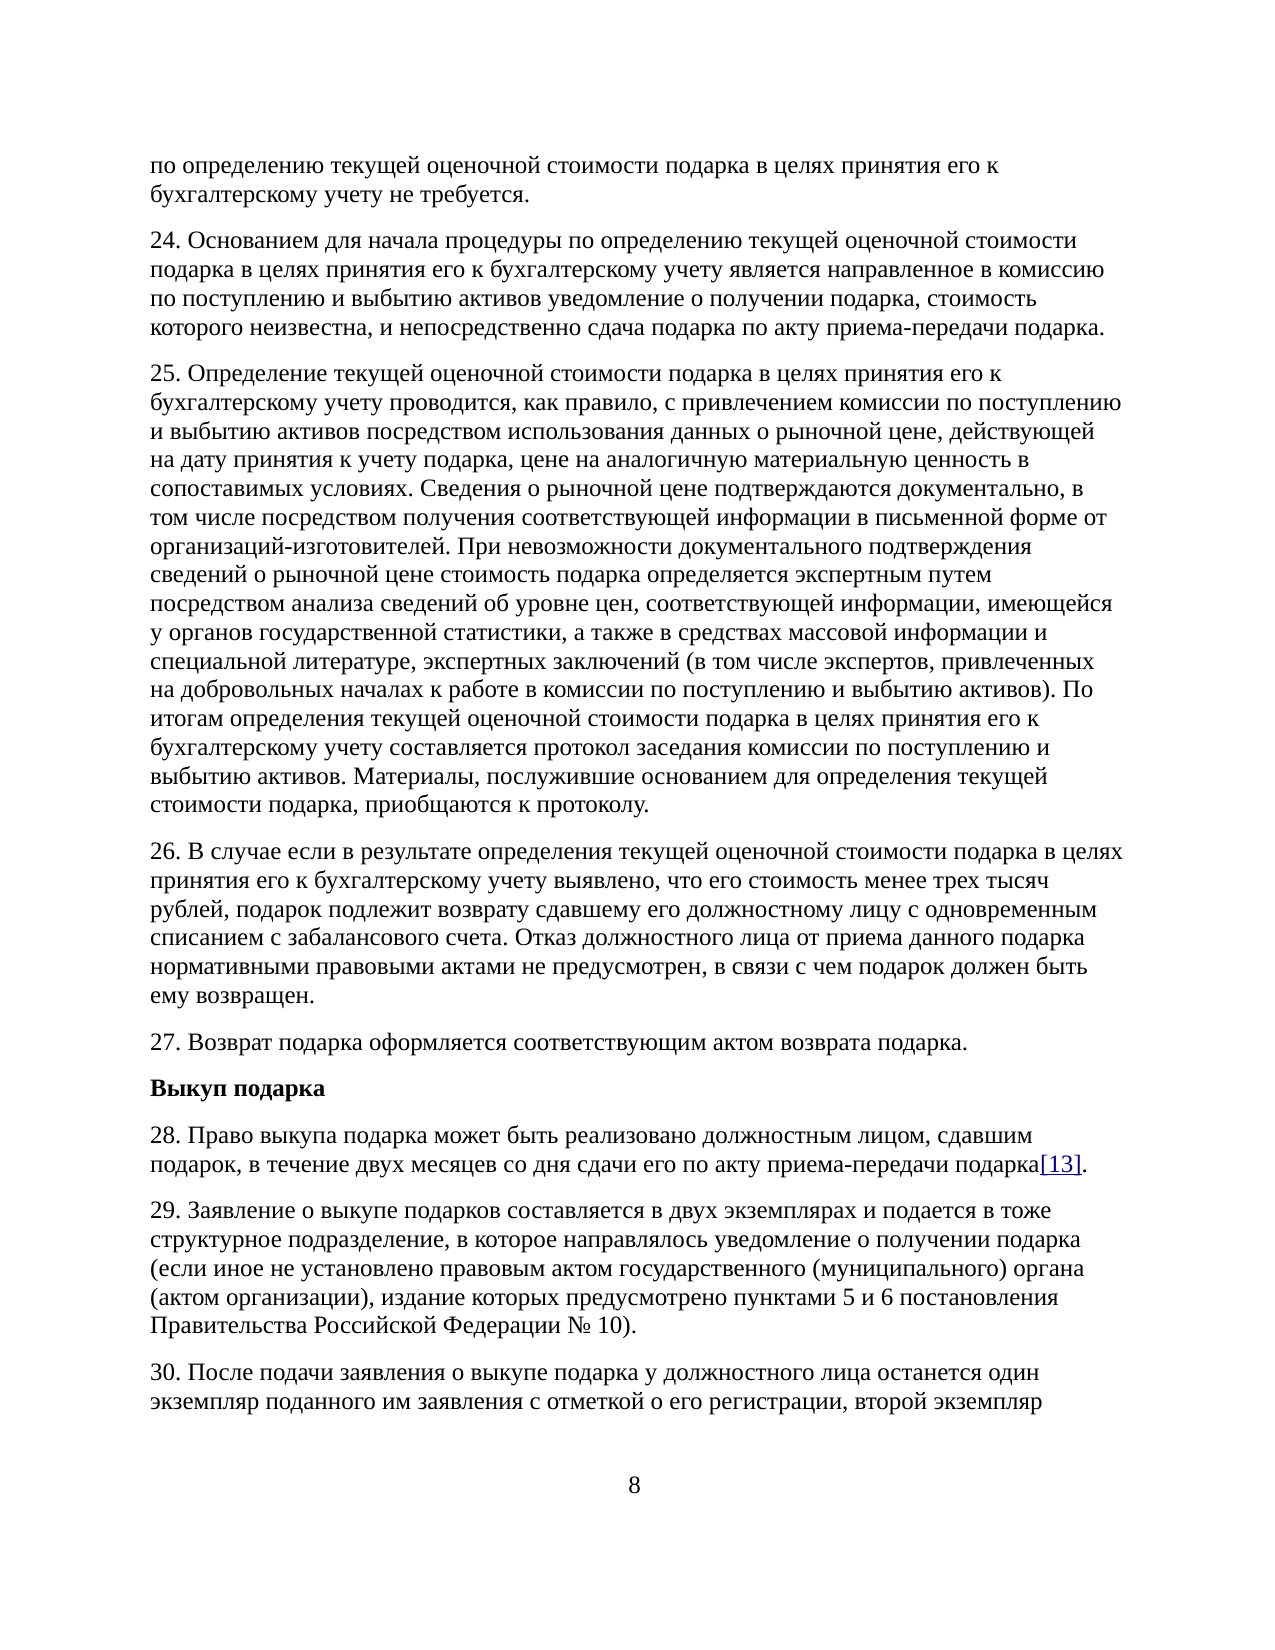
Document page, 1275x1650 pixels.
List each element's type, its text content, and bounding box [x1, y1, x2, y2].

text 30. После подачи заявления о выкупе подарка у должностного лица останется один экземпляр поданного им заявления с отметкой о его регистрации, второй экземпляр [150, 1357, 1125, 1414]
text 25. Определение текущей оценочной стоимости подарка в целях принятия его к бухгалтерскому учету проводится, как правило, с привлечением комиссии по поступлению и выбытию активов посредством использования данных о рыночной цене, действующей на дату принятия к учету подарка, цене на аналогичную материальную ценность в сопоставимых условиях. Сведения о рыночной цене подтверждаются документально, в том числе посредством получения соответствующей информации в письменной форме от организаций-изготовителей. При невозможности документального подтверждения сведений о рыночной цене стоимость подарка определяется экспертным путем посредством анализа сведений об уровне цен, соответствующей информации, имеющейся у органов государственной статистики, а также в средствах массовой информации и специальной литературе, экспертных заключений (в том числе экспертов, привлеченных на добровольных началах к работе в комиссии по поступлению и выбытию активов). По итогам определения текущей оценочной стоимости подарка в целях принятия его к бухгалтерскому учету составляется протокол заседания комиссии по поступлению и выбытию активов. Материалы, послужившие основанием для определения текущей стоимости подарка, приобщаются к протоколу. [150, 358, 1125, 818]
text 27. Возврат подарка оформляется соответствующим актом возврата подарка. [150, 1027, 1125, 1055]
text по определению текущей оценочной стоимости подарка в целях принятия его к бухгалтерскому учету не требуется. [150, 150, 1125, 207]
text 29. Заявление о выкупе подарков составляется в двух экземплярах и подается в тоже структурное подразделение, в которое направлялось уведомление о получении подарка (если иное не установлено правовым актом государственного (муниципального) органа (актом организации), издание которых предусмотрено пунктами 5 и 6 постановления Правительства Российской Федерации № 10). [150, 1195, 1125, 1339]
text 26. В случае если в результате определения текущей оценочной стоимости подарка в целях принятия его к бухгалтерскому учету выявлено, что его стоимость менее трех тысяч рублей, подарок подлежит возврату сдавшему его должностному лицу с одновременным списанием с забалансового счета. Отказ должностного лица от приема данного подарка нормативными правовыми актами не предусмотрен, в связи с чем подарок должен быть ему возвращен. [150, 836, 1125, 1009]
text 28. Право выкупа подарка может быть реализовано должностным лицом, сдавшим подарок, в течение двух месяцев со дня сдачи его по акту приема-передачи подарка[13]. [150, 1120, 1125, 1177]
text 24. Основанием для начала процедуры по определению текущей оценочной стоимости подарка в целях принятия его к бухгалтерскому учету является направленное в комиссию по поступлению и выбытию активов уведомление о получении подарка, стоимость которого неизвестна, и непосредственно сдача подарка по акту приема-передачи подарка. [150, 225, 1125, 340]
text Выкуп подарка [150, 1073, 1125, 1102]
